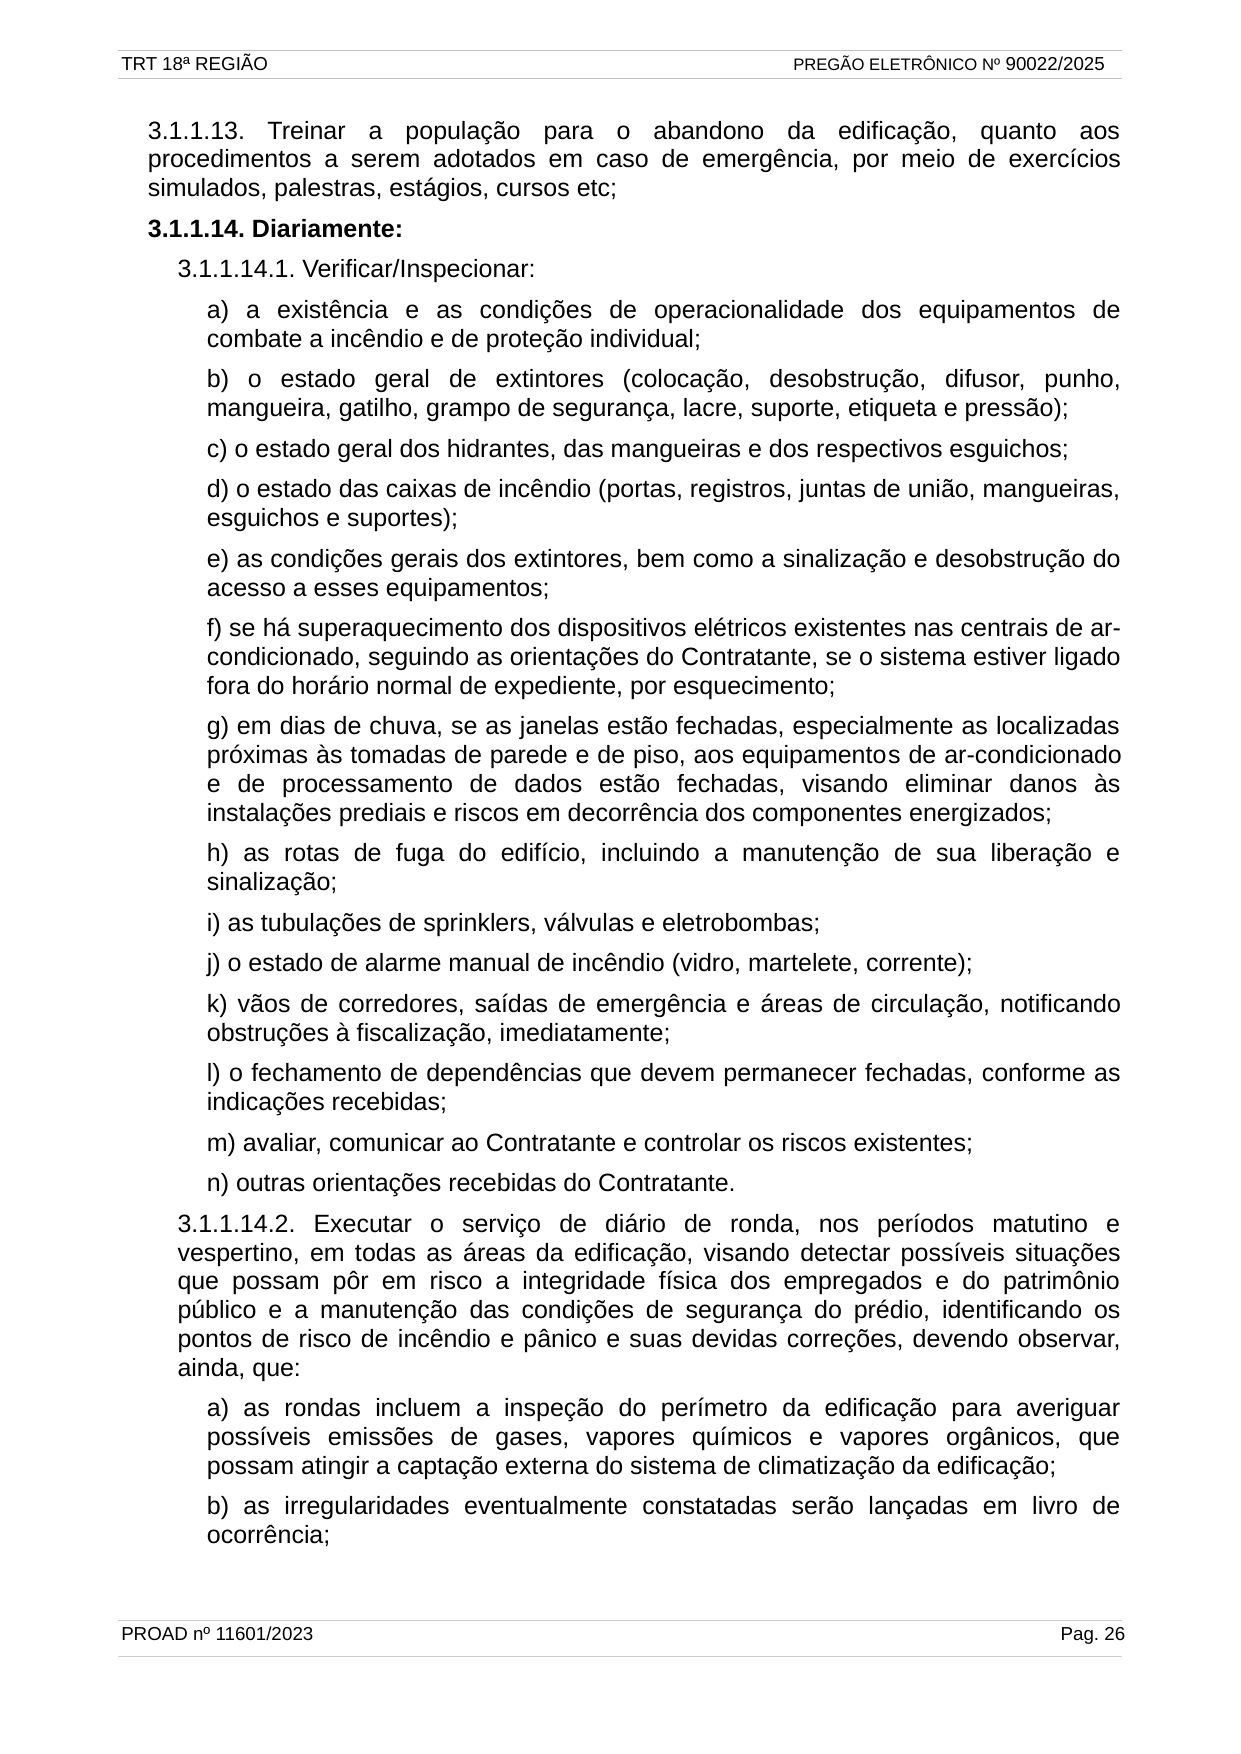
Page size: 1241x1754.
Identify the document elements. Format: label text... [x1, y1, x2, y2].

text a) a existência e as condições de operacionalidade dos equipamentos de combate a incêndio e de proteção individual; [207, 295, 1122, 352]
text l) o fechamento de dependências que devem permanecer fechadas, conforme as indicações recebidas; [207, 1058, 1122, 1116]
text 3.1.1.14. Diariamente: [148, 214, 1122, 242]
text g) em dias de chuva, se as janelas estão fechadas, especialmente as localizadas próximas às tomadas de parede e de piso, aos equipamentos de ar-condicionado e de processamento de dados estão fechadas, visando eliminar danos às instalações prediais e riscos em decorrência dos componentes energizados; [207, 711, 1122, 826]
text 3.1.1.14.2. Executar o serviço de diário de ronda, nos períodos matutino e vespertino, em todas as áreas da edificação, visando detectar possíveis situações que possam pôr em risco a integridade física dos empregados e do patrimônio público e a manutenção das condições de segurança do prédio, identificando os pontos de risco de incêndio e pânico e suas devidas correções, devendo observar, ainda, que: [177, 1209, 1122, 1381]
text 3.1.1.14.1. Verificar/Inspecionar: [177, 254, 1122, 283]
text i) as tubulações de sprinklers, válvulas e eletrobombas; [207, 907, 1122, 936]
text c) o estado geral dos hidrantes, das mangueiras e dos respectivos esguichos; [207, 434, 1122, 462]
text a) as rondas incluem a inspeção do perímetro da edificação para averiguar possíveis emissões de gases, vapores químicos e vapores orgânicos, que possam atingir a captação externa do sistema de climatização da edificação; [207, 1393, 1122, 1479]
text f) se há superaquecimento dos dispositivos elétricos existentes nas centrais de ar-condicionado, seguindo as orientações do Contratante, se o sistema estiver ligado fora do horário normal de expediente, por esquecimento; [207, 613, 1122, 699]
text n) outras orientações recebidas do Contratante. [207, 1168, 1122, 1197]
text d) o estado das caixas de incêndio (portas, registros, juntas de união, mangueiras, esguichos e suportes); [207, 474, 1122, 532]
text 3.1.1.13. Treinar a população para o abandono da edificação, quanto aos procedimentos a serem adotados em caso de emergência, por meio de exercícios simulados, palestras, estágios, cursos etc; [148, 116, 1122, 202]
text h) as rotas de fuga do edifício, incluindo a manutenção de sua liberação e sinalização; [207, 838, 1122, 896]
text b) as irregularidades eventualmente constatadas serão lançadas em livro de ocorrência; [207, 1491, 1122, 1549]
text j) o estado de alarme manual de incêndio (vidro, martelete, corrente); [207, 948, 1122, 977]
text k) vãos de corredores, saídas de emergência e áreas de circulação, notificando obstruções à fiscalização, imediatamente; [207, 989, 1122, 1046]
text e) as condições gerais dos extintores, bem como a sinalização e desobstrução do acesso a esses equipamentos; [207, 544, 1122, 601]
text m) avaliar, comunicar ao Contratante e controlar os riscos existentes; [207, 1127, 1122, 1156]
text b) o estado geral de extintores (colocação, desobstrução, difusor, punho, mangueira, gatilho, grampo de segurança, lacre, suporte, etiqueta e pressão); [207, 364, 1122, 422]
